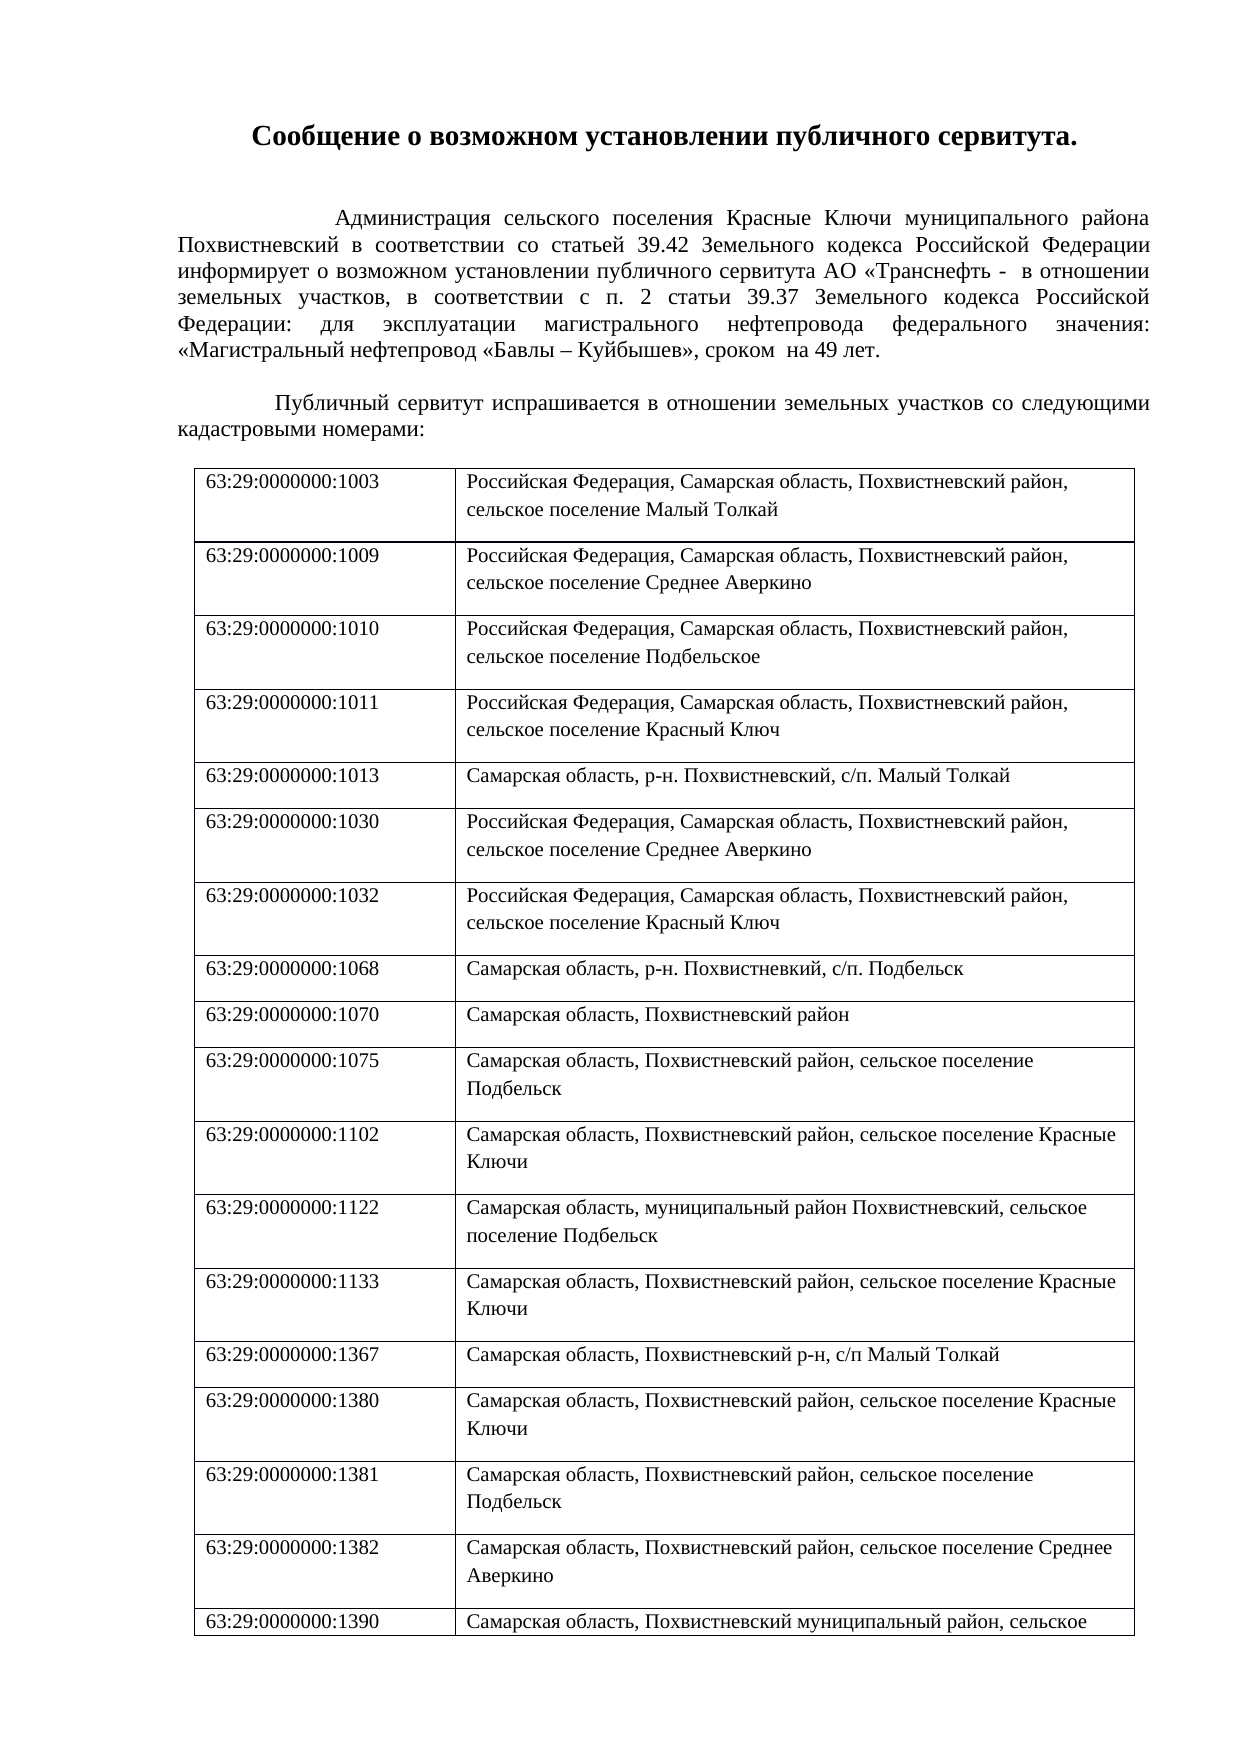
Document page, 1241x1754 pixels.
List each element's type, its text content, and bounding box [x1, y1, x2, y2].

table_cell Самарская область, Похвистневский район, сельское поселение Красные Ключи [456, 1122, 1134, 1194]
table_cell 63:29:0000000:1381 [195, 1462, 455, 1534]
table_cell Самарская область, Похвистневский район, сельское поселение Подбельск [456, 1048, 1134, 1121]
table_cell 63:29:0000000:1122 [195, 1195, 455, 1268]
table_cell Самарская область, Похвистневский р-н, с/п Малый Толкай [456, 1342, 1134, 1387]
table_cell Самарская область, Похвистневский район, сельское поселение Красные Ключи [456, 1388, 1134, 1461]
table_cell Российская Федерация, Самарская область, Похвистневский район, сельское поселение Среднее Аверкино [456, 543, 1134, 615]
table_cell 63:29:0000000:1133 [195, 1269, 455, 1341]
table_cell Самарская область, Похвистневский район, сельское поселение Подбельск [456, 1462, 1134, 1534]
table_header Российская Федерация, Самарская область, Похвистневский район, сельское поселение Малый Толкай [456, 469, 1134, 541]
text Сообщение о возможном установлении публичного сервитута. [177, 118, 1152, 152]
table_cell 63:29:0000000:1390 [195, 1609, 455, 1635]
table_cell Самарская область, Похвистневский район, сельское поселение Среднее Аверкино [456, 1535, 1134, 1608]
table_cell 63:29:0000000:1011 [195, 690, 455, 762]
table_cell 63:29:0000000:1032 [195, 883, 455, 955]
table_cell 63:29:0000000:1102 [195, 1122, 455, 1194]
table_cell Российская Федерация, Самарская область, Похвистневский район, сельское поселение Подбельское [456, 616, 1134, 688]
table_cell Самарская область, Похвистневский муниципальный район, сельское [456, 1609, 1134, 1635]
table_cell Российская Федерация, Самарская область, Похвистневский район, сельское поселение Среднее Аверкино [456, 809, 1134, 882]
table_cell 63:29:0000000:1367 [195, 1342, 455, 1387]
table_cell 63:29:0000000:1382 [195, 1535, 455, 1608]
table_cell 63:29:0000000:1380 [195, 1388, 455, 1461]
table_cell Самарская область, Похвистневский район [456, 1002, 1134, 1047]
table_cell 63:29:0000000:1009 [195, 543, 455, 615]
table_cell 63:29:0000000:1068 [195, 956, 455, 1001]
table_cell Самарская область, р-н. Похвистневский, с/п. Малый Толкай [456, 763, 1134, 808]
table_cell 63:29:0000000:1013 [195, 763, 455, 808]
table_cell 63:29:0000000:1030 [195, 809, 455, 882]
table_cell Самарская область, р-н. Похвистневкий, с/п. Подбельск [456, 956, 1134, 1001]
table_cell Самарская область, муниципальный район Похвистневский, сельское поселение Подбельск [456, 1195, 1134, 1268]
text Администрация сельского поселения Красные Ключи муниципального района Похвистневский в соответствии со статьей 39.42 Земельного кодекса Российской Федерации информирует о возможном установлении публичного сервитута АО «Транснефть - в отношении земельных участков, в соответствии с п. 2 статьи 39.37 Земельного кодекса Российской Федерации: для эксплуатации магистрального нефтепровода федерального значения: «Магистральный нефтепровод «Бавлы – Куйбышев», сроком на 49 лет. [177, 152, 1152, 362]
table_cell 63:29:0000000:1010 [195, 616, 455, 688]
table_cell Самарская область, Похвистневский район, сельское поселение Красные Ключи [456, 1269, 1134, 1341]
table_cell Российская Федерация, Самарская область, Похвистневский район, сельское поселение Красный Ключ [456, 883, 1134, 955]
text Публичный сервитут испрашивается в отношении земельных участков со следующими кадастровыми номерами: [177, 389, 1152, 442]
table_cell Российская Федерация, Самарская область, Похвистневский район, сельское поселение Красный Ключ [456, 690, 1134, 762]
table_cell 63:29:0000000:1075 [195, 1048, 455, 1121]
table_cell 63:29:0000000:1070 [195, 1002, 455, 1047]
table_header 63:29:0000000:1003 [195, 469, 455, 541]
